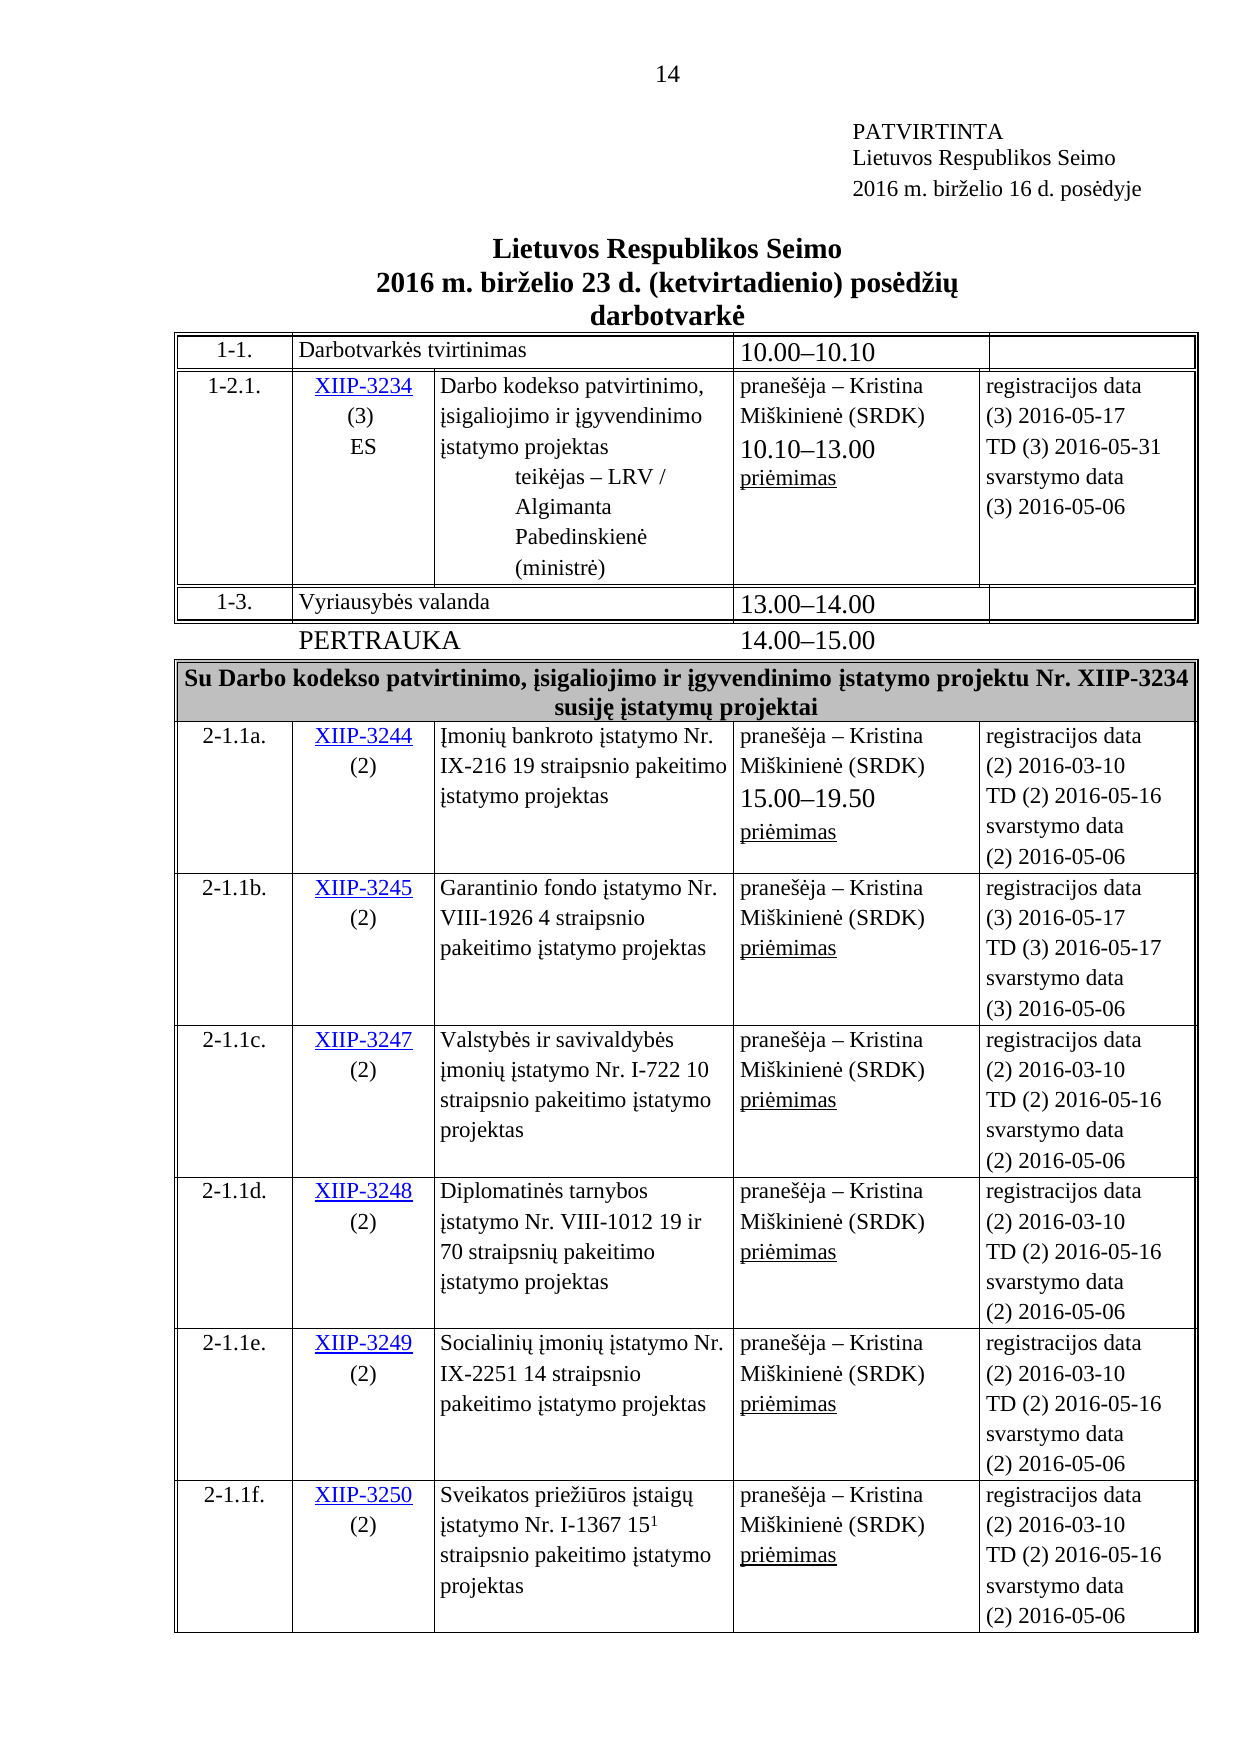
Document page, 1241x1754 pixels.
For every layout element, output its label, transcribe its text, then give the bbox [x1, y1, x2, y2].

table_cell [990, 588, 1194, 619]
table_cell Įmonių bankroto įstatymo Nr. IX-216 19 straipsnio pakeitimo įstatymo projektas [435, 722, 733, 873]
table_cell Valstybės ir savivaldybės įmonių įstatymo Nr. I-722 10 straipsnio pakeitimo įstatymo projektas [435, 1026, 733, 1177]
table_cell registracijos data (2) 2016-03-10 TD (2) 2016-05-16 svarstymo data (2) 2016-05-06 [980, 1329, 1194, 1480]
subtitle 2016 m. birželio 23 d. (ketvirtadienio) posėdžių [177, 265, 1157, 298]
table_cell Sveikatos priežiūros įstaigų įstatymo Nr. I-1367 151 straipsnio pakeitimo įstatymo projektas [435, 1481, 733, 1632]
table_cell registracijos data (2) 2016-03-10 TD (2) 2016-05-16 svarstymo data (2) 2016-05-06 [980, 722, 1194, 873]
table_cell 13.00–14.00 [734, 588, 989, 619]
table_cell [176, 624, 292, 659]
table_cell [1189, 624, 1196, 659]
text Lietuvos Respublikos Seimo [177, 231, 1157, 265]
table_cell 1-2.1. [178, 372, 292, 583]
table_cell registracijos data (3) 2016-05-17 TD (3) 2016-05-17 svarstymo data (3) 2016-05-06 [980, 874, 1194, 1025]
table_cell [1201, 1177, 1240, 1328]
table_cell pranešėja – Kristina Miškinienė (SRDK) priėmimas [734, 1026, 979, 1177]
table_cell 14.00–15.00 [734, 624, 984, 659]
table_cell Socialinių įmonių įstatymo Nr. IX-2251 14 straipsnio pakeitimo įstatymo projektas [435, 1329, 733, 1480]
table_cell 2-1.1e. [178, 1329, 292, 1480]
table_header [1201, 332, 1240, 368]
table_cell pranešėja – Kristina Miškinienė (SRDK) priėmimas [734, 1178, 979, 1328]
table_cell [1201, 1025, 1240, 1177]
table_cell XIIP-3250 (2) [293, 1481, 434, 1632]
table_cell [1201, 368, 1240, 583]
table_cell XIIP-3234 (3) ES [293, 372, 434, 583]
table_cell 2-1.1c. [178, 1026, 292, 1177]
table_cell 2-1.1a. [178, 722, 292, 873]
table_cell registracijos data (2) 2016-03-10 TD (2) 2016-05-16 svarstymo data (2) 2016-05-06 [980, 1178, 1194, 1328]
table_cell pranešėja – Kristina Miškinienė (SRDK) priėmimas [734, 1481, 979, 1632]
table_cell registracijos data (2) 2016-03-10 TD (2) 2016-05-16 svarstymo data (2) 2016-05-06 [980, 1481, 1194, 1632]
text darbotvarkė [177, 298, 1157, 332]
table_cell XIIP-3245 (2) [293, 874, 434, 1025]
table_cell pranešėja – Kristina Miškinienė (SRDK) priėmimas [734, 1329, 979, 1480]
table_header Darbotvarkės tvirtinimas [293, 337, 733, 368]
table_cell [984, 624, 1189, 659]
table_cell 2-1.1b. [178, 874, 292, 1025]
table_cell 1-3. [178, 588, 292, 619]
text Lietuvos Respublikos Seimo [852, 144, 1157, 171]
table_cell registracijos data (2) 2016-03-10 TD (2) 2016-05-16 svarstymo data (2) 2016-05-06 [980, 1026, 1194, 1177]
table_cell [171, 619, 176, 659]
table_cell Garantinio fondo įstatymo Nr. VIII-1926 4 straipsnio pakeitimo įstatymo projektas [435, 874, 733, 1025]
table_cell 2-1.1d. [178, 1178, 292, 1328]
table_cell 2-1.1f. [178, 1481, 292, 1632]
table_header 10.00–10.10 [734, 337, 989, 368]
table_cell pranešėja – Kristina Miškinienė (SRDK) priėmimas [734, 874, 979, 1025]
table_cell pranešėja – Kristina Miškinienė (SRDK) 15.00–19.50 priėmimas [734, 722, 979, 873]
table_cell [1201, 721, 1240, 873]
table_cell Darbo kodekso patvirtinimo, įsigaliojimo ir įgyvendinimo įstatymo projektas teikėjas – LRV / Algimanta Pabedinskienė (ministrė) [435, 372, 733, 583]
table_header [990, 337, 1194, 368]
table_cell [1196, 619, 1201, 659]
table_cell [1201, 1480, 1240, 1632]
table_header 1-1. [178, 337, 292, 368]
table_cell [1201, 659, 1240, 721]
text 2016 m. birželio 16 d. posėdyje [852, 175, 1157, 201]
table_cell Diplomatinės tarnybos įstatymo Nr. VIII-1012 19 ir 70 straipsnių pakeitimo įstatymo projektas [435, 1178, 733, 1328]
table_cell registracijos data (3) 2016-05-17 TD (3) 2016-05-31 svarstymo data (3) 2016-05-06 [980, 372, 1194, 583]
table_cell [1201, 1328, 1240, 1480]
table_cell Vyriausybės valanda [293, 588, 733, 619]
table_cell pranešėja – Kristina Miškinienė (SRDK) 10.10–13.00 priėmimas [734, 372, 979, 583]
table_cell [1201, 584, 1240, 619]
text PATVIRTINTA [777, 118, 1128, 144]
table_cell XIIP-3247 (2) [293, 1026, 434, 1177]
table_cell XIIP-3248 (2) [293, 1178, 434, 1328]
table_cell PERTRAUKA [293, 624, 734, 659]
table_cell XIIP-3244 (2) [293, 722, 434, 873]
table_cell Su Darbo kodekso patvirtinimo, įsigaliojimo ir įgyvendinimo įstatymo projektu Nr. XIIP-3234 susiję įstatymų projektai [178, 663, 1194, 721]
table_cell [1201, 619, 1240, 659]
table_cell XIIP-3249 (2) [293, 1329, 434, 1480]
table_cell [1201, 873, 1240, 1025]
